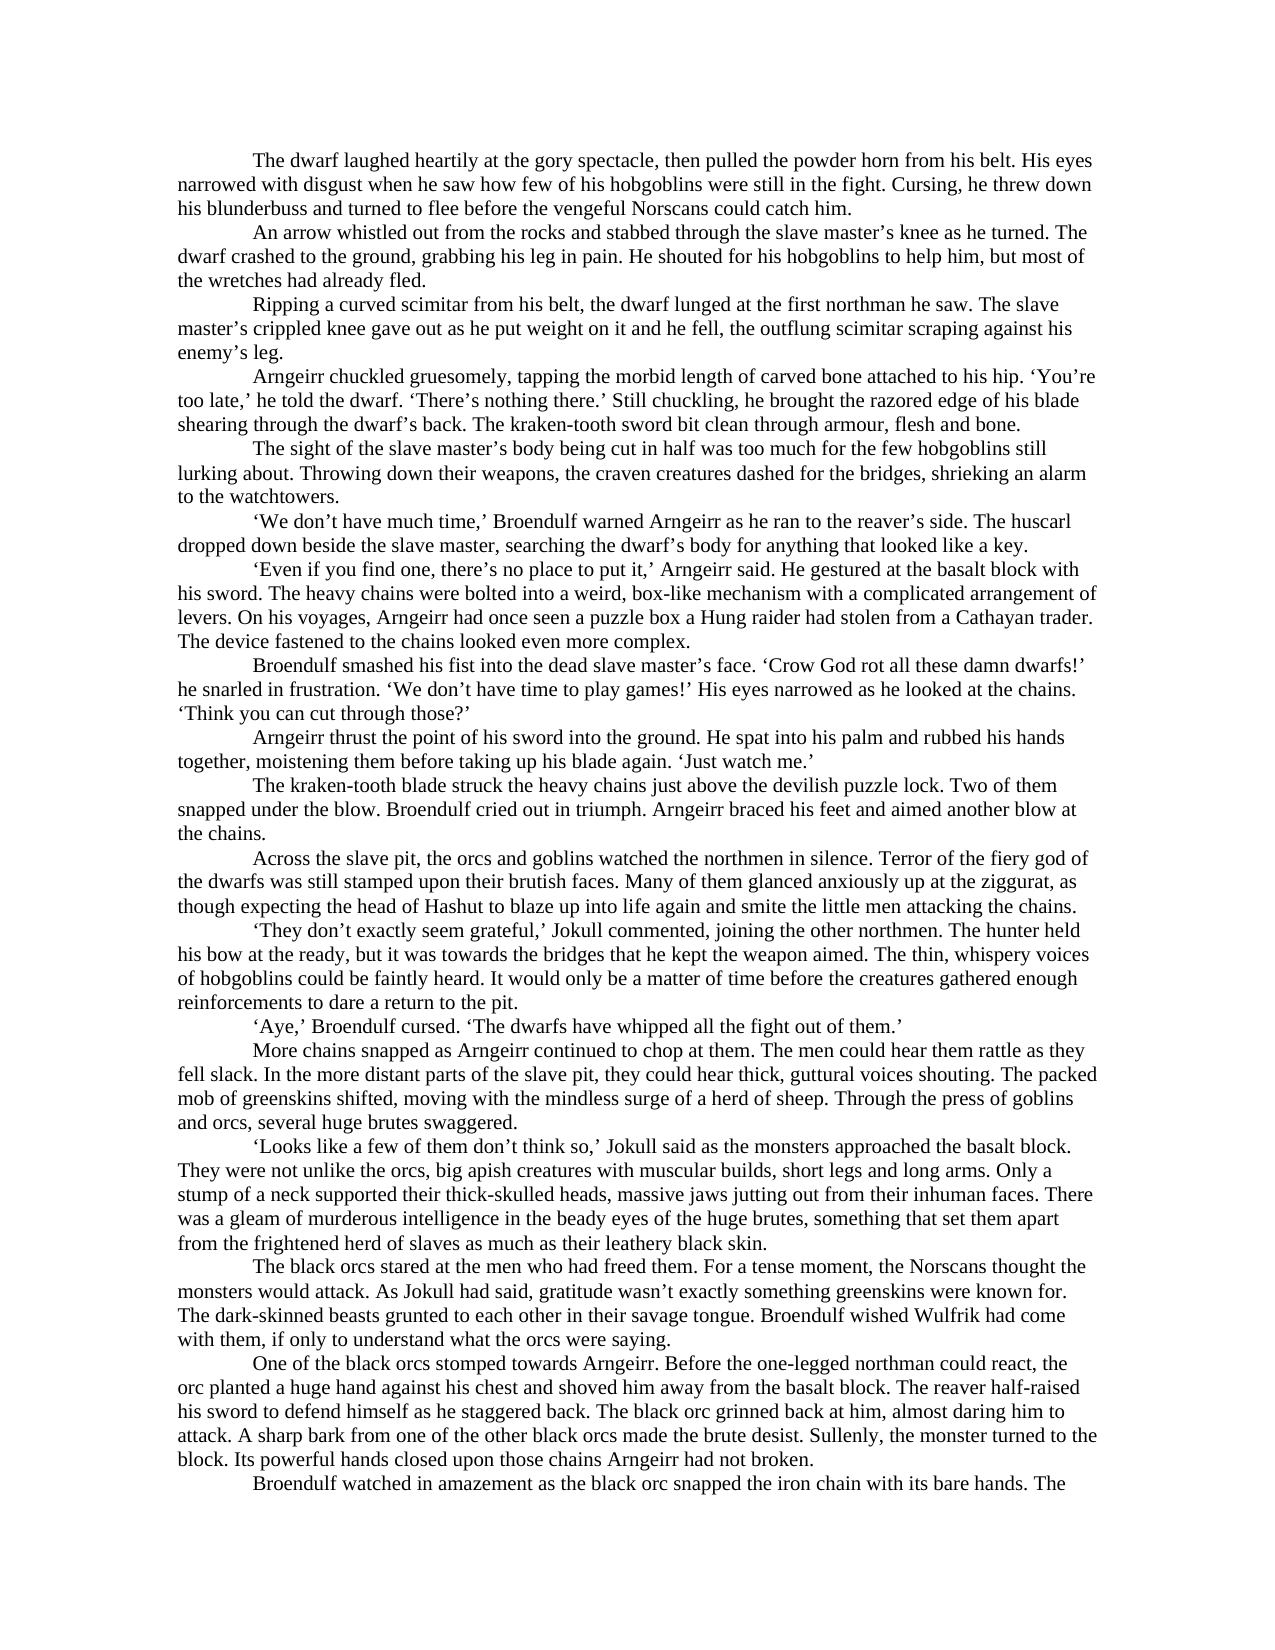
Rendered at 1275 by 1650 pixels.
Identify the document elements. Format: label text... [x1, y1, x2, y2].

text ‘Aye,’ Broendulf cursed. ‘The dwarfs have whipped all the fight out of them.’ [177, 1014, 1098, 1038]
text Across the slave pit, the orcs and goblins watched the northmen in silence. Terror of the fiery god of the dwarfs was still stamped upon their brutish faces. Many of them glanced anxiously up at the ziggurat, as though expecting the head of Hashut to blaze up into life again and smite the little men attacking the chains. [177, 845, 1098, 918]
text More chains snapped as Arngeirr continued to chop at them. The men could hear them rattle as they fell slack. In the more distant parts of the slave pit, they could hear thick, guttural voices shouting. The packed mob of greenskins shifted, moving with the mindless surge of a herd of sheep. Through the press of goblins and orcs, several huge brutes swaggered. [177, 1038, 1098, 1134]
text ‘They don’t exactly seem grateful,’ Jokull commented, joining the other northmen. The hunter held his bow at the ready, but it was towards the bridges that he kept the weapon aimed. The thin, whispery voices of hobgoblins could be faintly heard. It would only be a matter of time before the creatures gathered enough reinforcements to dare a return to the pit. [177, 918, 1098, 1014]
text The dwarf laughed heartily at the gory spectacle, then pulled the powder horn from his belt. His eyes narrowed with disgust when he saw how few of his hobgoblins were still in the fight. Cursing, he threw down his blunderbuss and turned to flee before the vengeful Norscans could catch him. [177, 148, 1098, 220]
text Ripping a curved scimitar from his belt, the dwarf lunged at the first northman he saw. The slave master’s crippled knee gave out as he put weight on it and he fell, the outflung scimitar scraping against his enemy’s leg. [177, 292, 1098, 364]
text The sight of the slave master’s body being cut in half was too much for the few hobgoblins still lurking about. Throwing down their weapons, the craven creatures dashed for the bridges, shrieking an alarm to the watchtowers. [177, 436, 1098, 508]
text Broendulf watched in amazement as the black orc snapped the iron chain with its bare hands. The [177, 1471, 1098, 1495]
text The black orcs stared at the men who had freed them. For a tense moment, the Norscans thought the monsters would attack. As Jokull had said, gratitude wasn’t exactly something greenskins were known for. The dark-skinned beasts grunted to each other in their savage tongue. Broendulf wished Wulfrik had come with them, if only to understand what the orcs were saying. [177, 1254, 1098, 1351]
text Arngeirr chuckled gruesomely, tapping the morbid length of carved bone attached to his hip. ‘You’re too late,’ he told the dwarf. ‘There’s nothing there.’ Still chuckling, he brought the razored edge of his blade shearing through the dwarf’s back. The kraken-tooth sword bit clean through armour, flesh and bone. [177, 364, 1098, 436]
text One of the black orcs stomped towards Arngeirr. Before the one-legged northman could react, the orc planted a huge hand against his chest and shoved him away from the basalt block. The reaver half-raised his sword to defend himself as he staggered back. The black orc grinned back at him, almost daring him to attack. A sharp bark from one of the other black orcs made the brute desist. Sullenly, the monster turned to the block. Its powerful hands closed upon those chains Arngeirr had not broken. [177, 1351, 1098, 1471]
text An arrow whistled out from the rocks and stabbed through the slave master’s knee as he turned. The dwarf crashed to the ground, grabbing his leg in pain. He shouted for his hobgoblins to help him, but most of the wretches had already fled. [177, 220, 1098, 292]
text The kraken-tooth blade struck the heavy chains just above the devilish puzzle lock. Two of them snapped under the blow. Broendulf cried out in triumph. Arngeirr braced his feet and aimed another blow at the chains. [177, 773, 1098, 845]
text Arngeirr thrust the point of his sword into the ground. He spat into his palm and rubbed his hands together, moistening them before taking up his blade again. ‘Just watch me.’ [177, 725, 1098, 773]
text ‘Even if you find one, there’s no place to put it,’ Arngeirr said. He gestured at the basalt block with his sword. The heavy chains were bolted into a weird, box-like mechanism with a complicated arrangement of levers. On his voyages, Arngeirr had once seen a puzzle box a Hung raider had stolen from a Cathayan trader. The device fastened to the chains looked even more complex. [177, 557, 1098, 653]
text ‘Looks like a few of them don’t think so,’ Jokull said as the monsters approached the basalt block. They were not unlike the orcs, big apish creatures with muscular builds, short legs and long arms. Only a stump of a neck supported their thick-skulled heads, massive jaws jutting out from their inhuman faces. There was a gleam of murderous intelligence in the beady eyes of the huge brutes, something that set them apart from the frightened herd of slaves as much as their leathery black skin. [177, 1134, 1098, 1254]
text ‘We don’t have much time,’ Broendulf warned Arngeirr as he ran to the reaver’s side. The huscarl dropped down beside the slave master, searching the dwarf’s body for anything that looked like a key. [177, 508, 1098, 557]
text Broendulf smashed his fist into the dead slave master’s face. ‘Crow God rot all these damn dwarfs!’ he snarled in frustration. ‘We don’t have time to play games!’ His eyes narrowed as he looked at the chains. ‘Think you can cut through those?’ [177, 653, 1098, 725]
